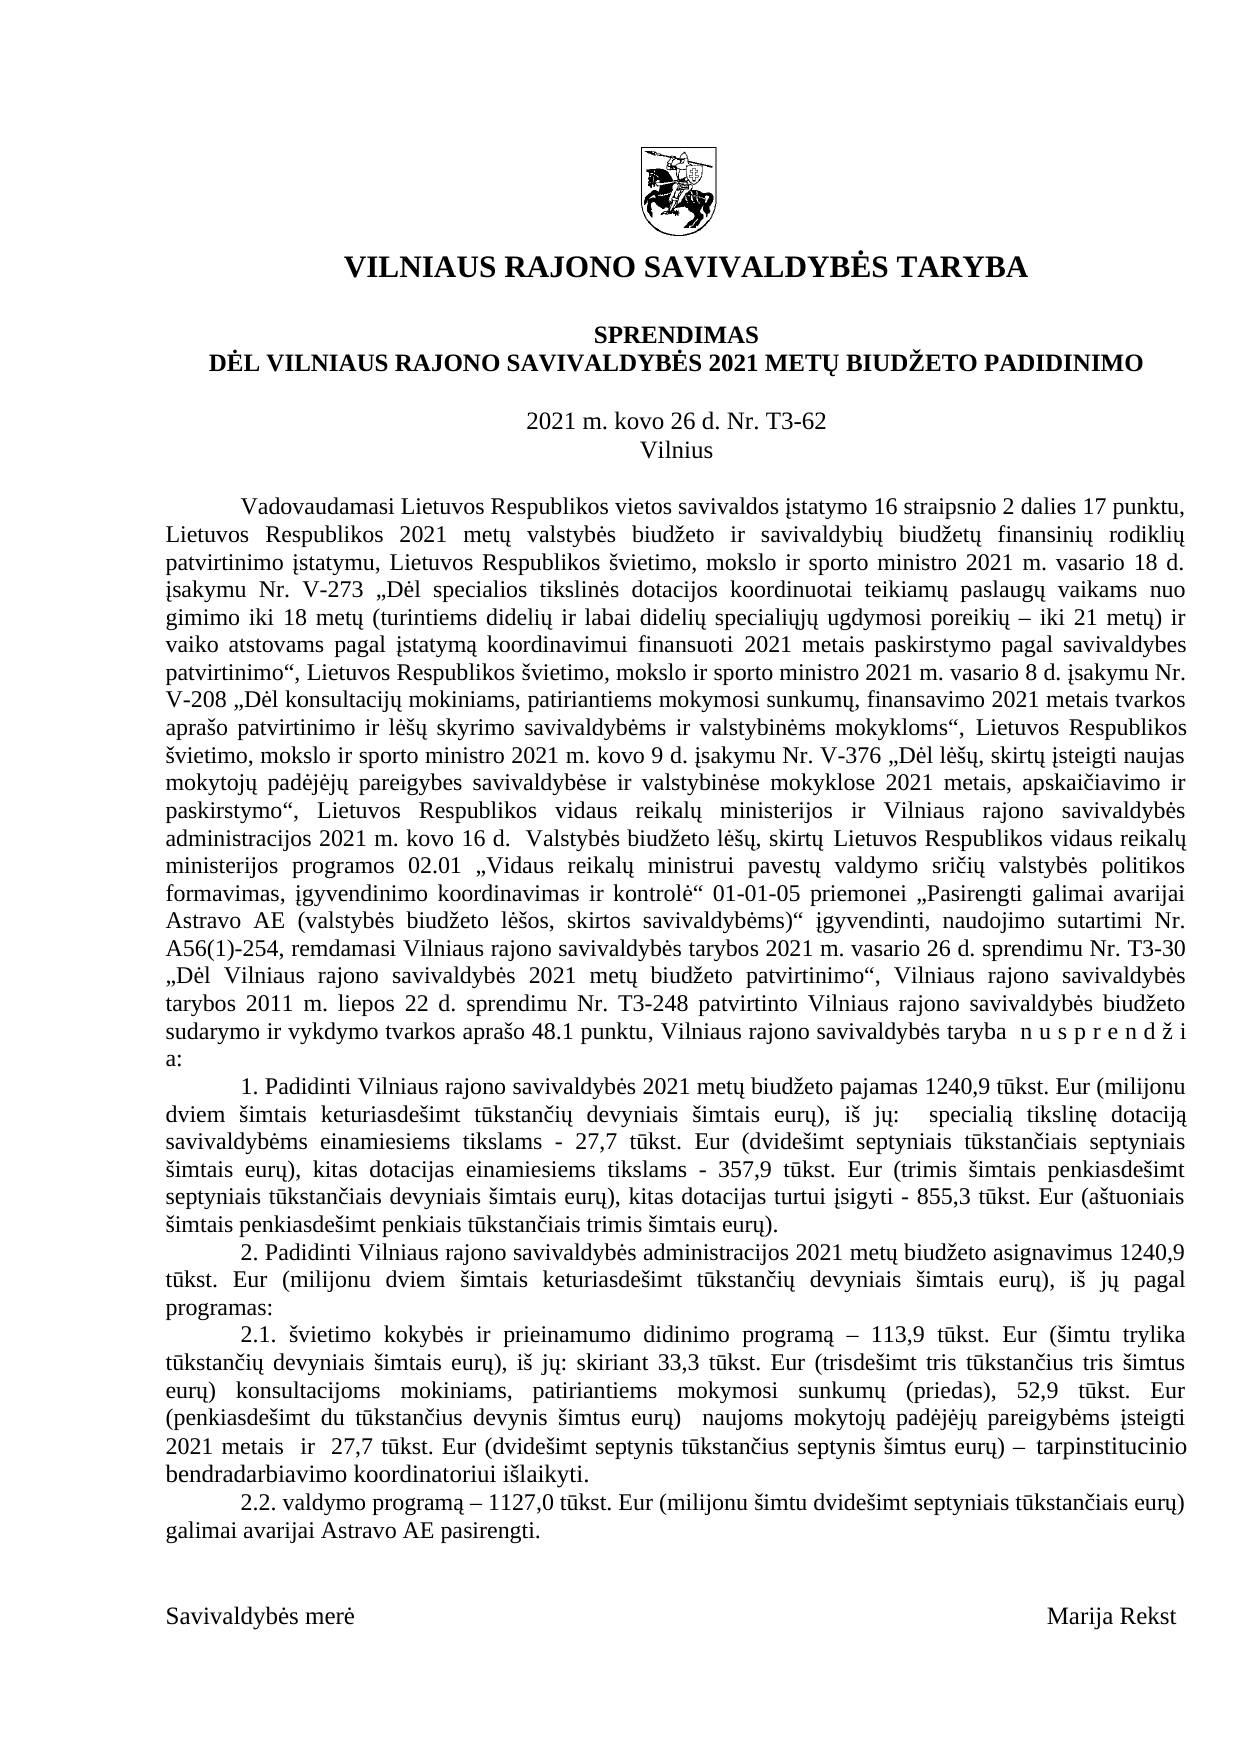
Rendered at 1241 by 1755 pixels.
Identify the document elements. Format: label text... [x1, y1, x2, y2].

text Vilnius [165, 435, 1187, 463]
text 2.2. valdymo programą – 1127,0 tūkst. Eur (milijonu šimtu dvidešimt septyniais tūkstančiais eurų) galimai avarijai Astravo AE pasirengti. [165, 1488, 1187, 1543]
text 1. Padidinti Vilniaus rajono savivaldybės 2021 metų biudžeto pajamas 1240,9 tūkst. Eur (milijonu dviem šimtais keturiasdešimt tūkstančių devyniais šimtais eurų), iš jų: specialią tikslinę dotaciją savivaldybėms einamiesiems tikslams - 27,7 tūkst. Eur (dvidešimt septyniais tūkstančiais septyniais šimtais eurų), kitas dotacijas einamiesiems tikslams - 357,9 tūkst. Eur (trimis šimtais penkiasdešimt septyniais tūkstančiais devyniais šimtais eurų), kitas dotacijas turtui įsigyti - 855,3 tūkst. Eur (aštuoniais šimtais penkiasdešimt penkiais tūkstančiais trimis šimtais eurų). [165, 1072, 1187, 1238]
text 2. Padidinti Vilniaus rajono savivaldybės administracijos 2021 metų biudžeto asignavimus 1240,9 tūkst. Eur (milijonu dviem šimtais keturiasdešimt tūkstančių devyniais šimtais eurų), iš jų pagal programas: [165, 1238, 1187, 1320]
text SPRENDIMAS [165, 320, 1187, 348]
text 2.1. švietimo kokybės ir prieinamumo didinimo programą – 113,9 tūkst. Eur (šimtu trylika tūkstančių devyniais šimtais eurų), iš jų: skiriant 33,3 tūkst. Eur (trisdešimt tris tūkstančius tris šimtus eurų) konsultacijoms mokiniams, patiriantiems mokymosi sunkumų (priedas), 52,9 tūkst. Eur (penkiasdešimt du tūkstančius devynis šimtus eurų) naujoms mokytojų padėjėjų pareigybėms įsteigti 2021 metais ir 27,7 tūkst. Eur (dvidešimt septynis tūkstančius septynis šimtus eurų) – tarpinstitucinio bendradarbiavimo koordinatoriui išlaikyti. [165, 1320, 1187, 1488]
text Savivaldybės merė Marija Rekst [165, 1601, 1187, 1630]
text Vadovaudamasi Lietuvos Respublikos vietos savivaldos įstatymo 16 straipsnio 2 dalies 17 punktu, Lietuvos Respublikos 2021 metų valstybės biudžeto ir savivaldybių biudžetų finansinių rodiklių patvirtinimo įstatymu, Lietuvos Respublikos švietimo, mokslo ir sporto ministro 2021 m. vasario 18 d. įsakymu Nr. V-273 „Dėl specialios tikslinės dotacijos koordinuotai teikiamų paslaugų vaikams nuo gimimo iki 18 metų (turintiems didelių ir labai didelių specialiųjų ugdymosi poreikių – iki 21 metų) ir vaiko atstovams pagal įstatymą koordinavimui finansuoti 2021 metais paskirstymo pagal savivaldybes patvirtinimo“, Lietuvos Respublikos švietimo, mokslo ir sporto ministro 2021 m. vasario 8 d. įsakymu Nr. V-208 „Dėl konsultacijų mokiniams, patiriantiems mokymosi sunkumų, finansavimo 2021 metais tvarkos aprašo patvirtinimo ir lėšų skyrimo savivaldybėms ir valstybinėms mokykloms“, Lietuvos Respublikos švietimo, mokslo ir sporto ministro 2021 m. kovo 9 d. įsakymu Nr. V-376 „Dėl lėšų, skirtų įsteigti naujas mokytojų padėjėjų pareigybes savivaldybėse ir valstybinėse mokyklose 2021 metais, apskaičiavimo ir paskirstymo“, Lietuvos Respublikos vidaus reikalų ministerijos ir Vilniaus rajono savivaldybės administracijos 2021 m. kovo 16 d. Valstybės biudžeto lėšų, skirtų Lietuvos Respublikos vidaus reikalų ministerijos programos 02.01 „Vidaus reikalų ministrui pavestų valdymo sričių valstybės politikos formavimas, įgyvendinimo koordinavimas ir kontrolė“ 01-01-05 priemonei „Pasirengti galimai avarijai Astravo AE (valstybės biudžeto lėšos, skirtos savivaldybėms)“ įgyvendinti, naudojimo sutartimi Nr. A56(1)-254, remdamasi Vilniaus rajono savivaldybės tarybos 2021 m. vasario 26 d. sprendimu Nr. T3-30 „Dėl Vilniaus rajono savivaldybės 2021 metų biudžeto patvirtinimo“, Vilniaus rajono savivaldybės tarybos 2011 m. liepos 22 d. sprendimu Nr. T3-248 patvirtinto Vilniaus rajono savivaldybės biudžeto sudarymo ir vykdymo tvarkos aprašo 48.1 punktu, Vilniaus rajono savivaldybės taryba n u s p r e n d ž i a: [165, 492, 1187, 1072]
text DĖL VILNIAUS RAJONO SAVIVALDYBĖS 2021 METŲ BIUDŽETO PADIDINIMO [165, 348, 1187, 377]
text 2021 m. kovo 26 d. Nr. T3-62 [165, 406, 1187, 435]
text VILNIAUS RAJONO SAVIVALDYBĖS TARYBA [180, 248, 1192, 284]
